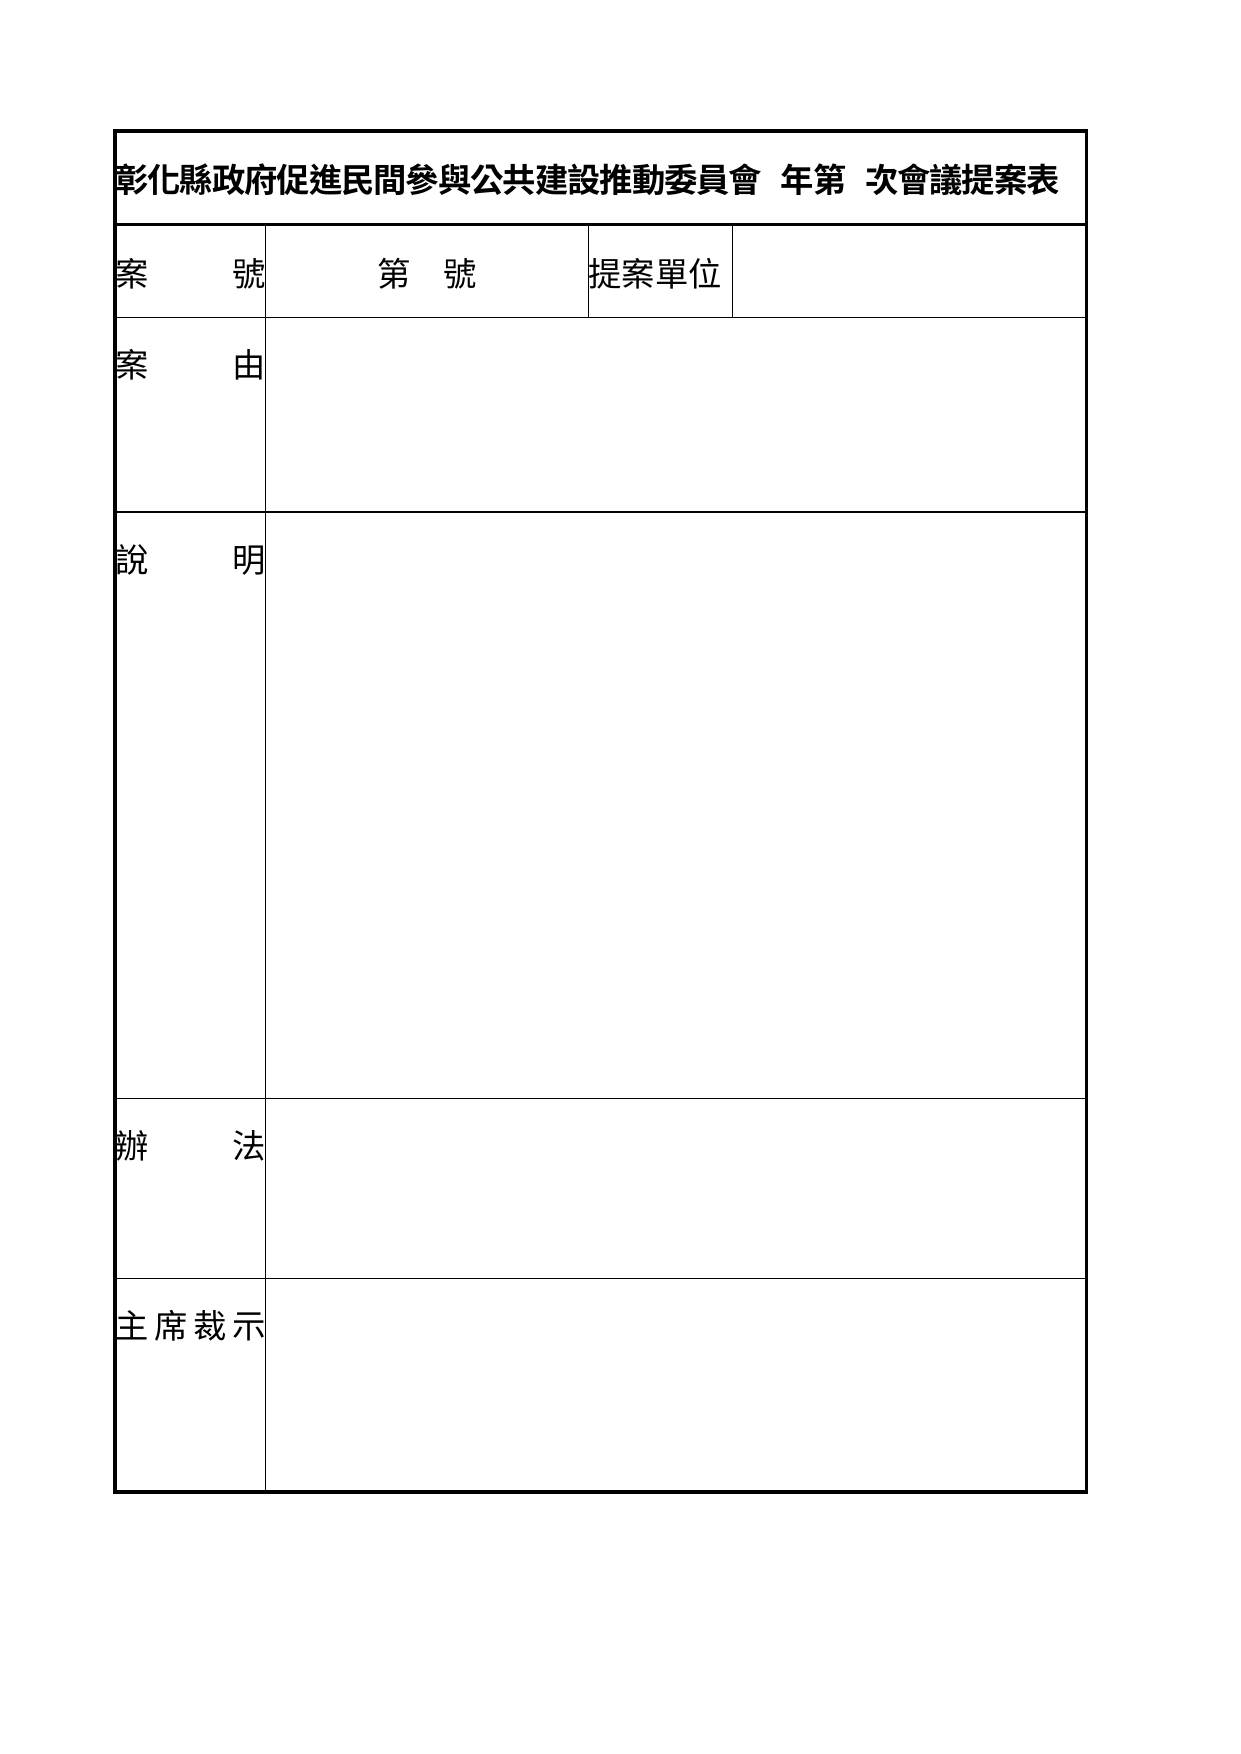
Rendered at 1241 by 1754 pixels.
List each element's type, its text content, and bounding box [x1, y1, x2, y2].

table_cell 辦法 [117, 1099, 265, 1278]
table_header 彰化縣政府促進民間參與公共建設推動委員會 年第 次會議提案表 [117, 133, 1085, 223]
table_cell [266, 513, 1085, 1098]
table_cell 第 號 [266, 226, 588, 317]
table_cell [733, 226, 1085, 317]
table_cell [266, 318, 1085, 511]
table_cell [266, 1099, 1085, 1278]
table_cell 提案單位 [589, 226, 732, 317]
table_cell [266, 1279, 1085, 1490]
table_cell 案號 [117, 226, 265, 317]
table_cell 案由 [117, 318, 265, 511]
table_cell 主席裁示 [117, 1279, 265, 1490]
table_cell 說明 [117, 513, 265, 1098]
